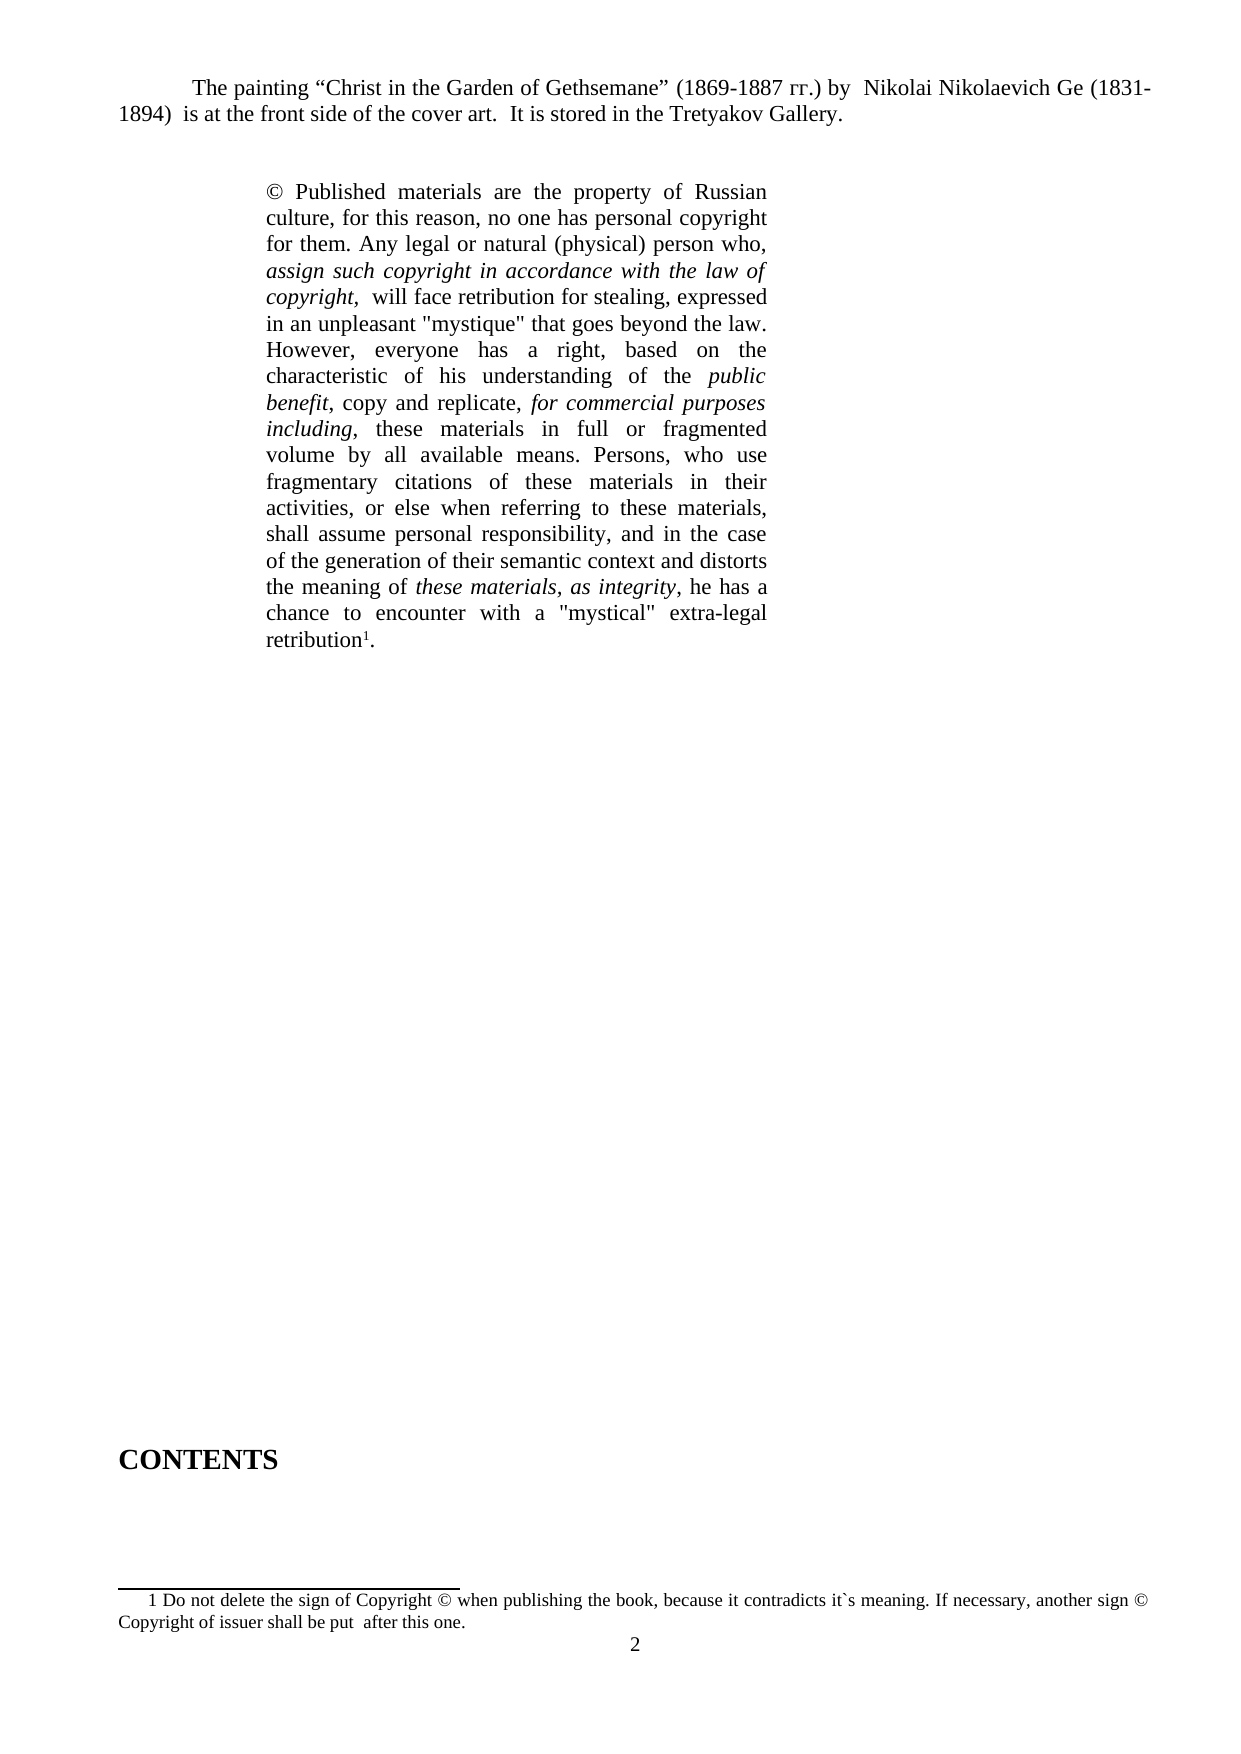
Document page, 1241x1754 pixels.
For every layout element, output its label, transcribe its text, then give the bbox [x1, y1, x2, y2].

text CONTENTS [118, 1442, 1152, 1475]
text The painting “Christ in the Garden of Gethsemane” (1869‑1887 гг.) by Nikolai Nikolaevich Ge (1831-1894) is at the front side of the cover art. It is stored in the Tretyakov Gallery. [118, 74, 1152, 126]
text Do not delete the sign of Copyright © when publishing the book, because it contradicts it`s meaning. If necessary, another sign © Copyright of issuer shall be put after this one. [118, 1589, 1152, 1632]
text © Published materials are the property of Russian culture, for this reason, no one has personal copyright for them. Any legal or natural (physical) person who, assign such copyright in accordance with the law of copyright, will face retribution for stealing, expressed in an unpleasant "mystique" that goes beyond the law. However, everyone has a right, based on the characteristic of his understanding of the public benefit, copy and replicate, for commercial purposes including, these materials in full or fragmented volume by all available means. Persons, who use fragmentary citations of these materials in their activities, or else when referring to these materials, shall assume personal responsibility, and in the case of the generation of their semantic context and distorts the meaning of these materials, as integrity, he has a chance to encounter with a "mystical" extra-legal retribution. [266, 178, 768, 652]
